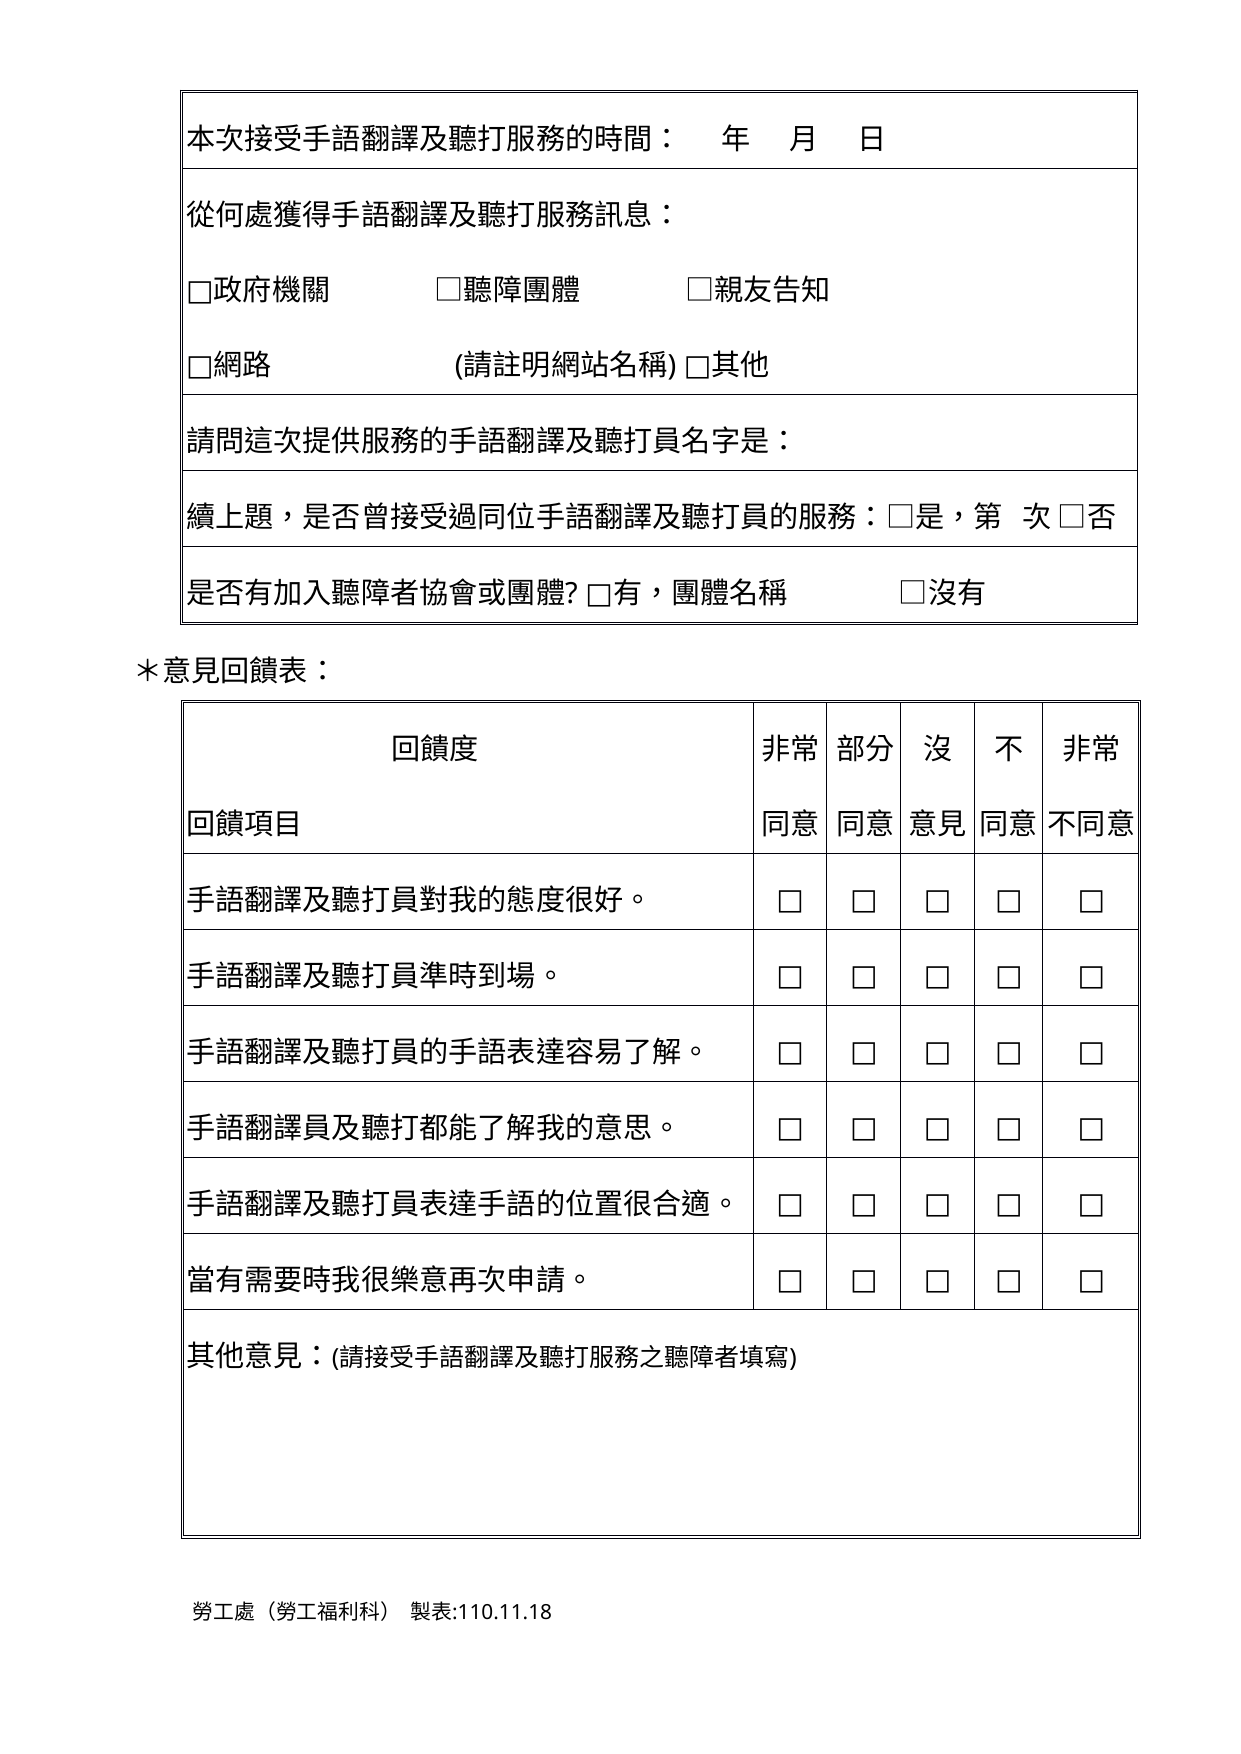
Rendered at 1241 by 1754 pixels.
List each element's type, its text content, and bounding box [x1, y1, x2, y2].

table_cell □ [827, 1234, 900, 1309]
table_cell □ [827, 854, 900, 929]
table_cell 續上題，是否曾接受過同位手語翻譯及聽打員的服務：□是，第 次 □否 [183, 471, 1137, 546]
table_cell □ [975, 1082, 1042, 1157]
table_cell □ [1043, 1158, 1138, 1233]
table_cell □ [1043, 1082, 1138, 1157]
table_cell □ [901, 854, 974, 929]
table_cell □ [827, 1082, 900, 1157]
table_cell □ [827, 1158, 900, 1233]
table_cell □ [754, 1234, 826, 1309]
table_cell 手語翻譯及聽打員準時到場。 [184, 930, 753, 1005]
table_cell □ [901, 930, 974, 1005]
table_cell □ [827, 1006, 900, 1081]
table_header 本次接受手語翻譯及聽打服務的時間： 年 月 日 [183, 93, 1137, 168]
table_cell □ [1043, 854, 1138, 929]
table_cell 從何處獲得手語翻譯及聽打服務訊息： □政府機關 □聽障團體 □親友告知 □網路 (請註明網站名稱) □其他 [183, 169, 1137, 394]
table_cell □ [754, 854, 826, 929]
table_cell □ [901, 1082, 974, 1157]
table_cell 手語翻譯及聽打員的手語表達容易了解。 [184, 1006, 753, 1081]
table_cell □ [975, 930, 1042, 1005]
table_cell □ [975, 1234, 1042, 1309]
table_header 沒 意見 [901, 703, 974, 853]
table_cell 手語翻譯及聽打員對我的態度很好。 [184, 854, 753, 929]
table_cell □ [975, 1158, 1042, 1233]
table_cell □ [1043, 930, 1138, 1005]
table_cell 其他意見：(請接受手語翻譯及聽打服務之聽障者填寫) [184, 1310, 1138, 1535]
table_cell 手語翻譯及聽打員表達手語的位置很合適。 [184, 1158, 753, 1233]
table_header 不 同意 [975, 703, 1042, 853]
text ＊意見回饋表： [133, 625, 1193, 700]
table_cell □ [901, 1234, 974, 1309]
text 勞工處（勞工福利科） 製表:110.11.18 [133, 1595, 1137, 1626]
table_cell □ [975, 1006, 1042, 1081]
table_cell 是否有加入聽障者協會或團體? □有，團體名稱 □沒有 [183, 547, 1137, 622]
table_cell □ [754, 930, 826, 1005]
table_cell □ [754, 1158, 826, 1233]
table_cell □ [754, 1082, 826, 1157]
table_cell 請問這次提供服務的手語翻譯及聽打員名字是： [183, 395, 1137, 470]
table_cell □ [1043, 1234, 1138, 1309]
table_cell □ [1043, 1006, 1138, 1081]
table_cell □ [754, 1006, 826, 1081]
table_header 非常 同意 [754, 703, 826, 853]
table_cell □ [901, 1006, 974, 1081]
table_cell 手語翻譯員及聽打都能了解我的意思。 [184, 1082, 753, 1157]
table_header 非常 不同意 [1043, 703, 1138, 853]
table_cell □ [827, 930, 900, 1005]
table_header 部分 同意 [827, 703, 900, 853]
table_cell □ [975, 854, 1042, 929]
table_header 回饋度 回饋項目 [184, 703, 753, 853]
table_cell 當有需要時我很樂意再次申請。 [184, 1234, 753, 1309]
table_cell □ [901, 1158, 974, 1233]
